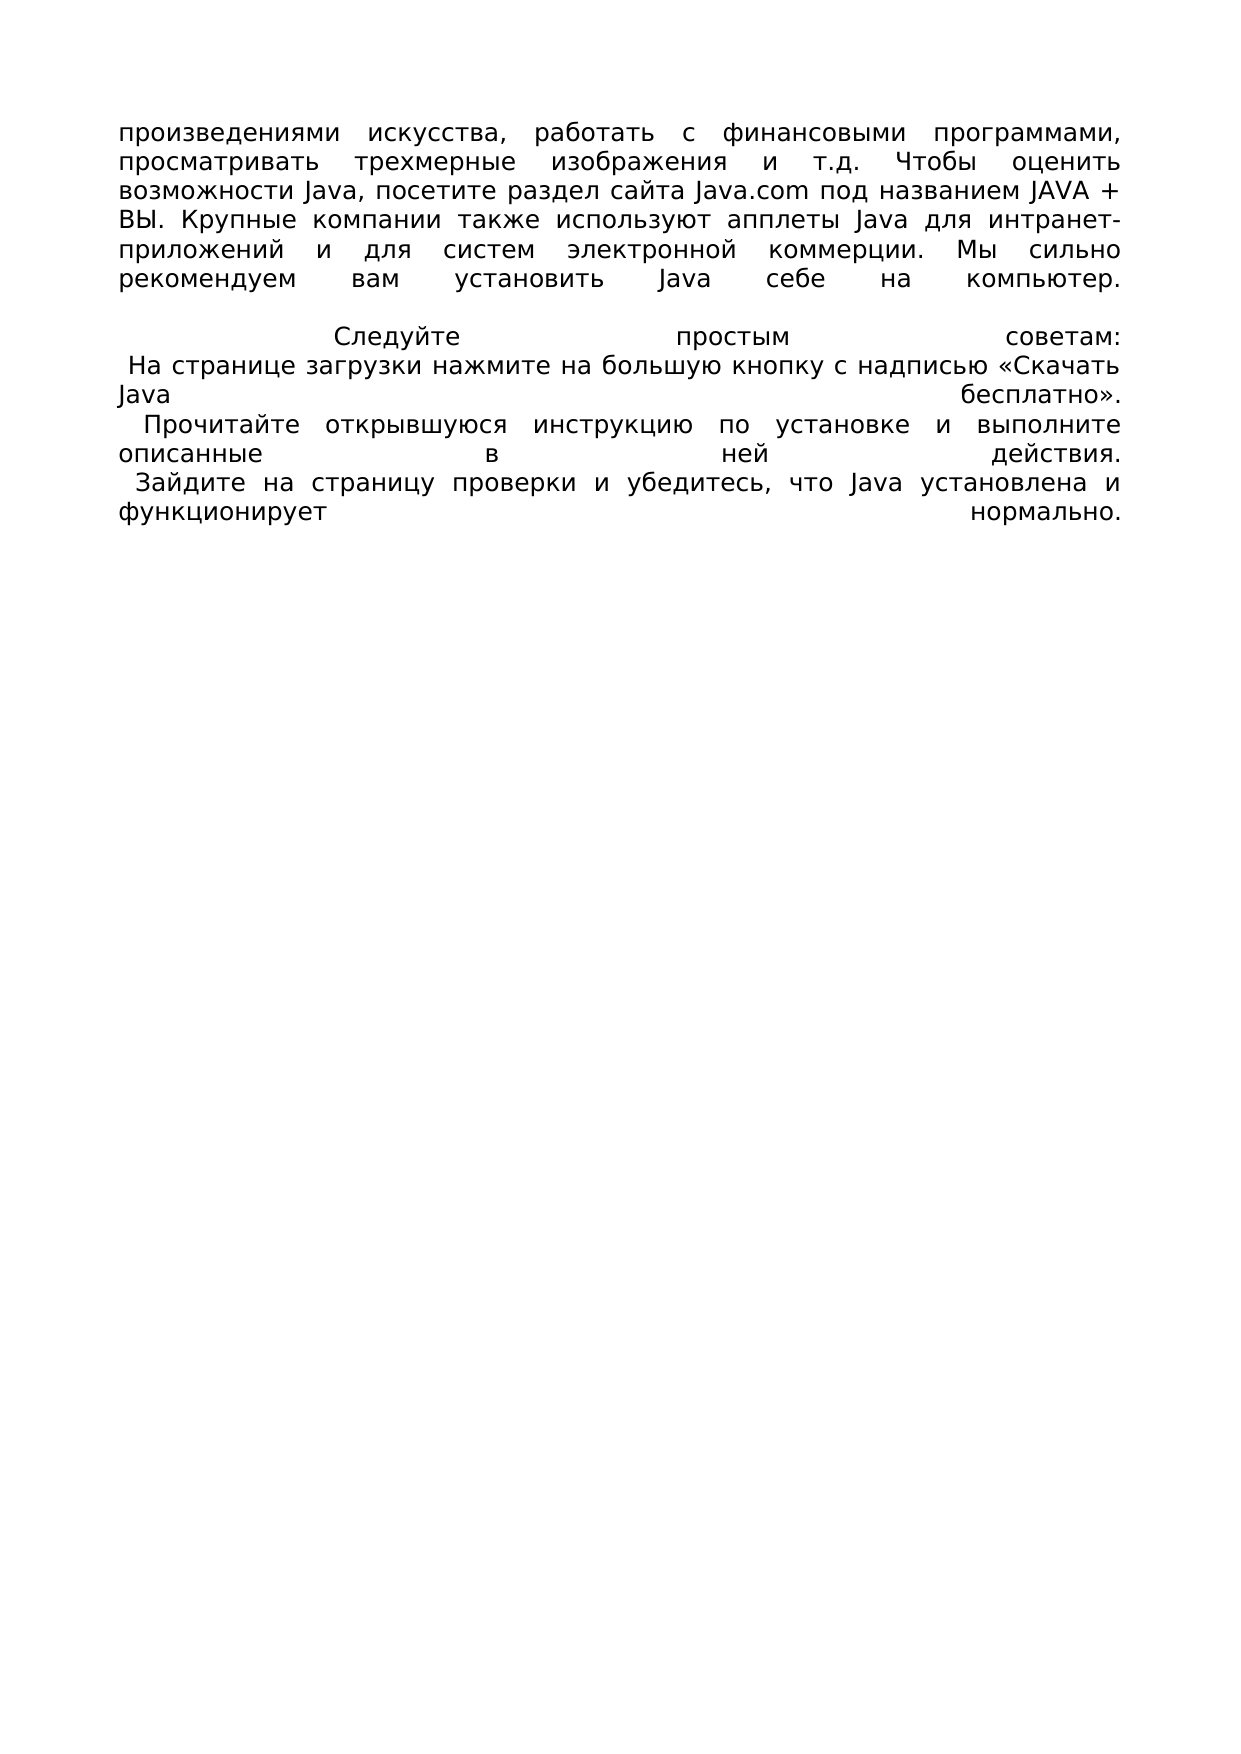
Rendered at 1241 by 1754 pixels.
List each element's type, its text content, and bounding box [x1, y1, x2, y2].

text произведениями искусства, работать с финансовыми программами, просматривать трехмерные изображения и т.д. Чтобы оценить возможности Java, посетите раздел сайта Java.com под названием JAVA + ВЫ. Крупные компании также используют апплеты Java для интранет-приложений и для систем электронной коммерции. Мы сильно рекомендуем вам установить Java себе на компьютер. Следуйте простым советам: На странице загрузки нажмите на большую кнопку с надписью «Скачать Java бесплатно». Прочитайте открывшуюся инструкцию по установке и выполните описанные в ней действия. Зайдите на страницу проверки и убедитесь, что Java установлена и функционирует нормально. [118, 118, 1122, 556]
